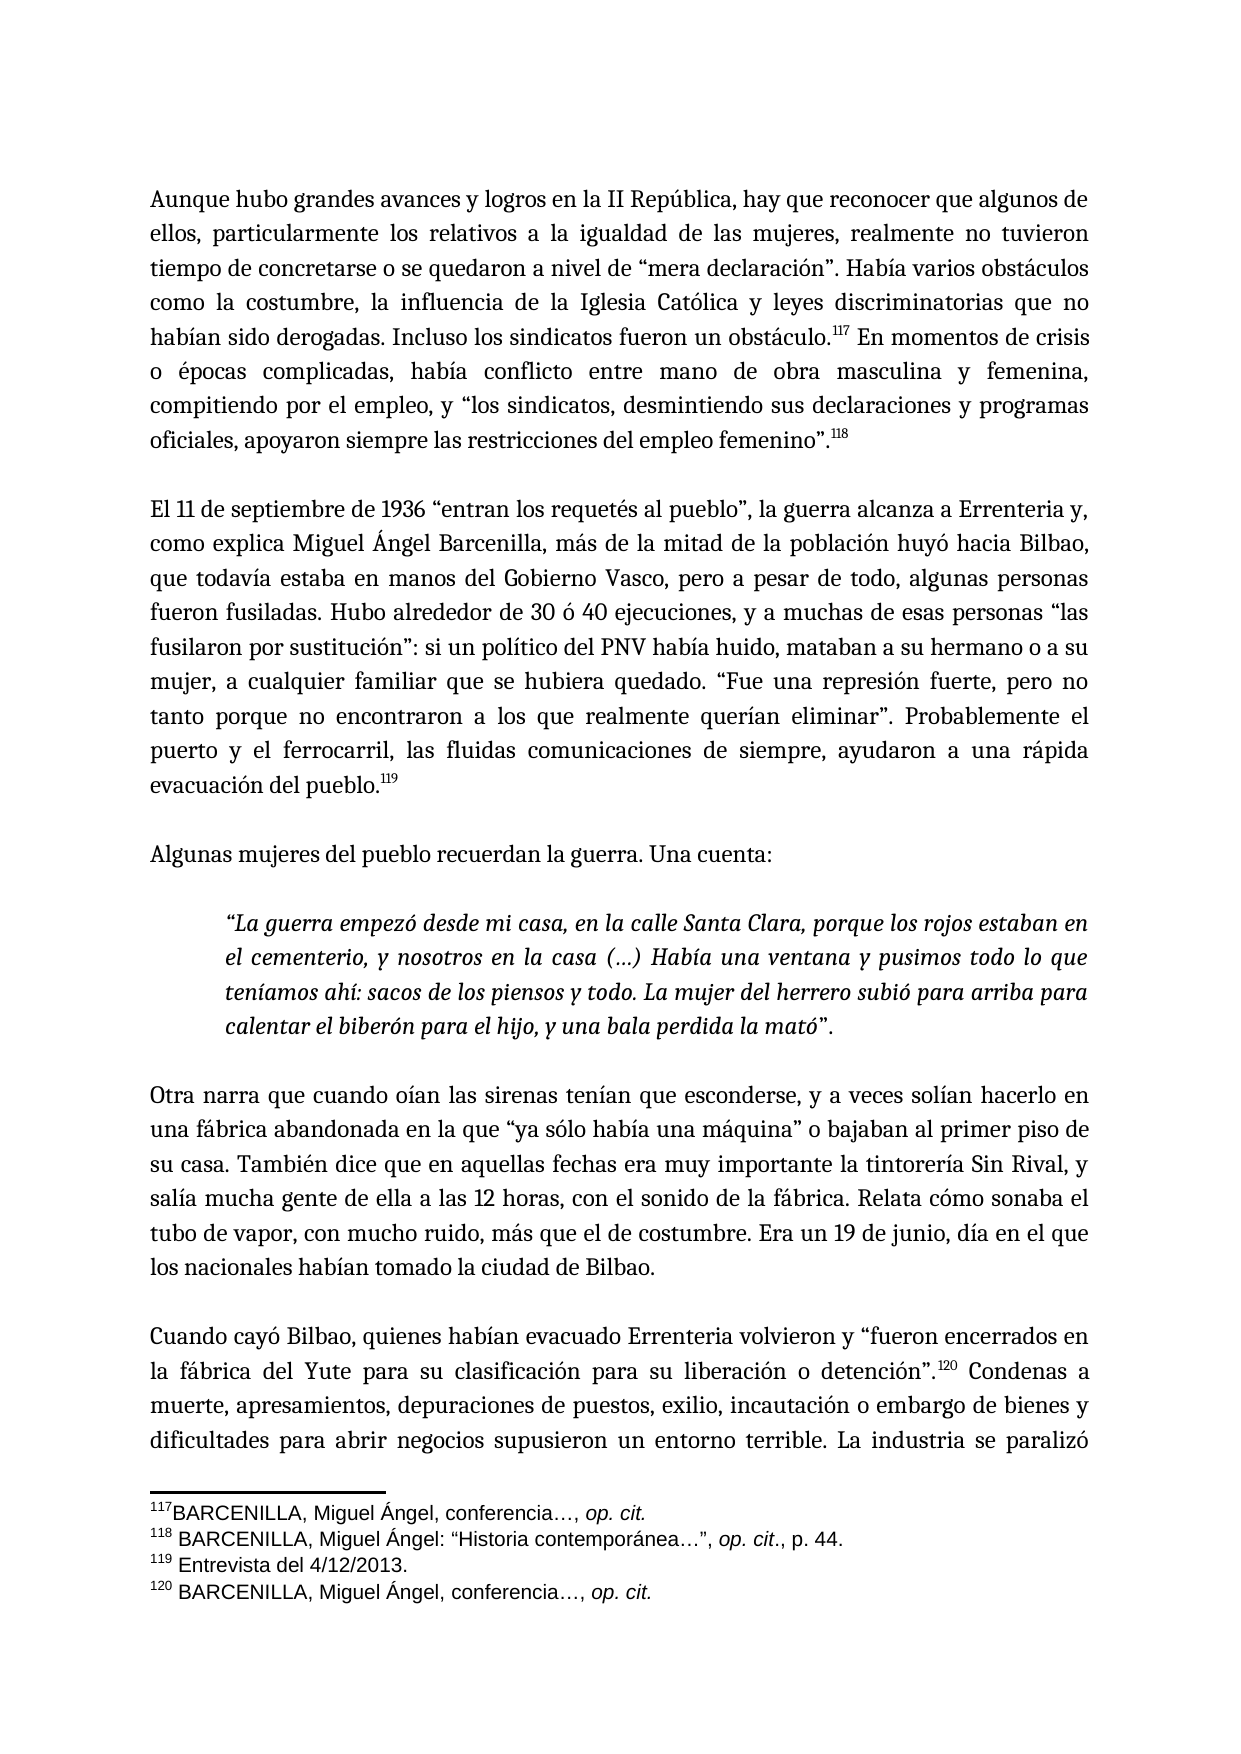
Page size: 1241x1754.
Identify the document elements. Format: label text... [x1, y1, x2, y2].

text Algunas mujeres del pueblo recuerdan la guerra. Una cuenta: [150, 839, 1090, 868]
text BARCENILLA, Miguel Ángel, conferencia…, op. cit. [150, 1498, 1090, 1525]
text El 11 de septiembre de 1936 “entran los requetés al pueblo”, la guerra alcanza a Errenteria y, como explica Miguel Ángel Barcenilla, más de la mitad de la población huyó hacia Bilbao, que todavía estaba en manos del Gobierno Vasco, pero a pesar de todo, algunas personas fueron fusiladas. Hubo alrededor de 30 ó 40 ejecuciones, y a muchas de esas personas “las fusilaron por sustitución”: si un político del PNV había huido, mataban a su hermano o a su mujer, a cualquier familiar que se hubiera quedado. “Fue una represión fuerte, pero no tanto porque no encontraron a los que realmente querían eliminar”. Probablemente el puerto y el ferrocarril, las fluidas comunicaciones de siempre, ayudaron a una rápida evacuación del pueblo. [150, 495, 1090, 799]
text Aunque hubo grandes avances y logros en la II República, hay que reconocer que algunos de ellos, particularmente los relativos a la igualdad de las mujeres, realmente no tuvieron tiempo de concretarse o se quedaron a nivel de “mera declaración”. Había varios obstáculos como la costumbre, la influencia de la Iglesia Católica y leyes discriminatorias que no habían sido derogadas. Incluso los sindicatos fueron un obstáculo. En momentos de crisis o épocas complicadas, había conflicto entre mano de obra masculina y femenina, compitiendo por el empleo, y “los sindicatos, desmintiendo sus declaraciones y programas oficiales, apoyaron siempre las restricciones del empleo femenino”. [150, 184, 1090, 454]
text Entrevista del 4/12/2013. [150, 1551, 1090, 1578]
text BARCENILLA, Miguel Ángel: “Historia contemporánea…”, op. cit., p. 44. [150, 1525, 1090, 1551]
text Otra narra que cuando oían las sirenas tenían que esconderse, y a veces solían hacerlo en una fábrica abandonada en la que “ya sólo había una máquina” o bajaban al primer piso de su casa. También dice que en aquellas fechas era muy importante la tintorería Sin Rival, y salía mucha gente de ella a las 12 horas, con el sonido de la fábrica. Relata cómo sonaba el tubo de vapor, con mucho ruido, más que el de costumbre. Era un 19 de junio, día en el que los nacionales habían tomado la ciudad de Bilbao. [150, 1081, 1090, 1282]
text Cuando cayó Bilbao, quienes habían evacuado Errenteria volvieron y “fueron encerrados en la fábrica del Yute para su clasificación para su liberación o detención”. Condenas a muerte, apresamientos, depuraciones de puestos, exilio, incautación o embargo de bienes y dificultades para abrir negocios supusieron un entorno terrible. La industria se paralizó [150, 1322, 1090, 1454]
text BARCENILLA, Miguel Ángel, conferencia…, op. cit. [150, 1578, 1090, 1604]
text “La guerra empezó desde mi casa, en la calle Santa Clara, porque los rojos estaban en el cementerio, y nosotros en la casa (…) Había una ventana y pusimos todo lo que teníamos ahí: sacos de los piensos y todo. La mujer del herrero subió para arriba para calentar el biberón para el hijo, y una bala perdida la mató”. [225, 908, 1090, 1041]
